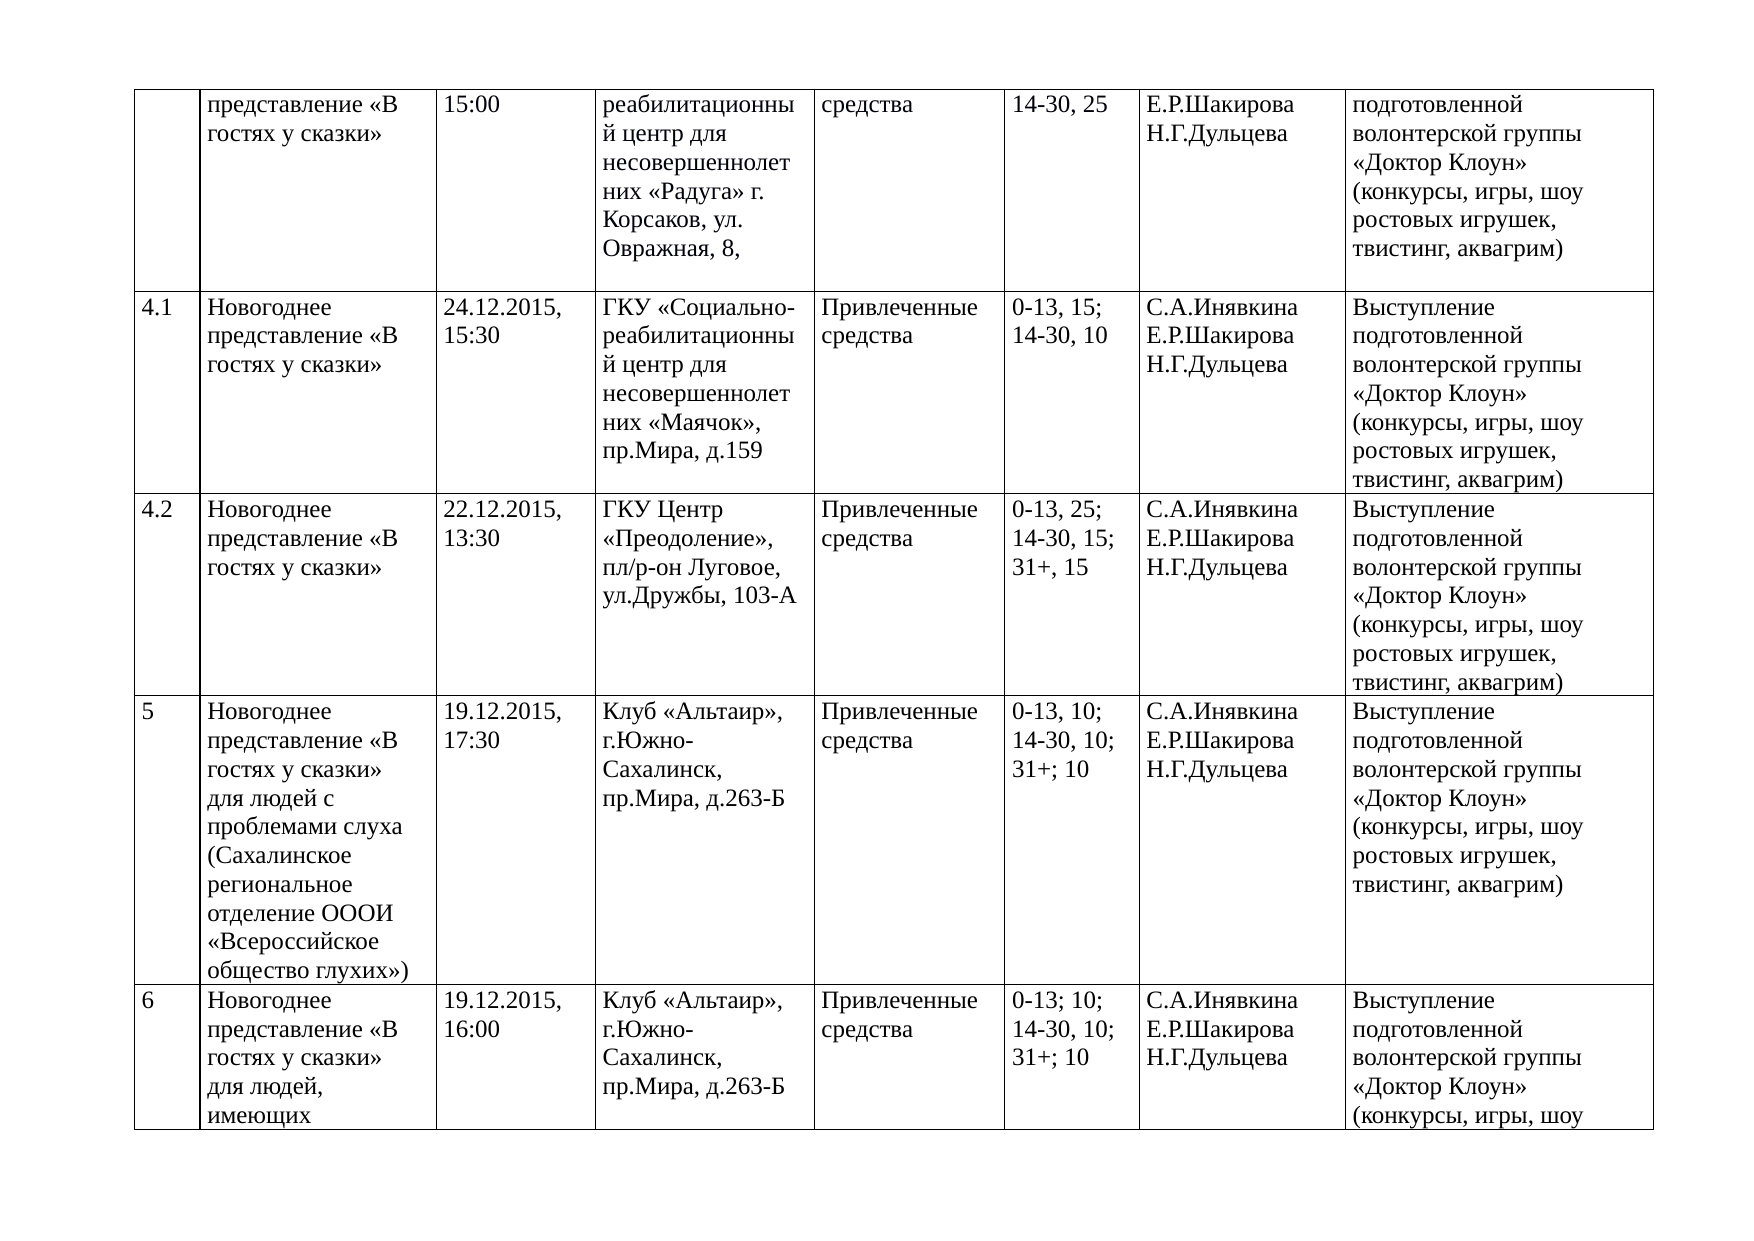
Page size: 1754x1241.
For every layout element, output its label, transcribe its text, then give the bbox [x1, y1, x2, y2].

table_cell ГКУ «Социально-реабилитационный центр для несовершеннолетних «Маячок», пр.Мира, д.159 [596, 292, 814, 493]
table_cell Выступление подготовленной волонтерской группы «Доктор Клоун» (конкурсы, игры, шоу ростовых игрушек, твистинг, аквагрим) [1346, 494, 1653, 695]
table_cell С.А.Инявкина Е.Р.Шакирова Н.Г.Дульцева [1140, 292, 1345, 493]
table_cell Привлеченные средства [815, 696, 1004, 984]
table_cell 4.1 [135, 292, 199, 493]
table_cell Выступление подготовленной волонтерской группы «Доктор Клоун» (конкурсы, игры, шоу ростовых игрушек, твистинг, аквагрим) [1346, 292, 1653, 493]
table_cell 22.12.2015, 13:30 [437, 494, 595, 695]
table_cell С.А.Инявкина Е.Р.Шакирова Н.Г.Дульцева [1140, 696, 1345, 984]
table_cell Е.Р.Шакирова Н.Г.Дульцева [1140, 90, 1345, 291]
table_cell Привлеченные средства [815, 292, 1004, 493]
table_cell Выступление подготовленной волонтерской группы «Доктор Клоун» (конкурсы, игры, шоу ростовых игрушек, твистинг, аквагрим) [1346, 696, 1653, 984]
table_cell Новогоднее представление «В гостях у сказки» для людей с проблемами слуха (Сахалинское региональное отделение ОООИ «Всероссийское общество глухих») [201, 696, 436, 984]
table_cell 15:00 [437, 90, 595, 291]
table_cell подготовленной волонтерской группы «Доктор Клоун» (конкурсы, игры, шоу ростовых игрушек, твистинг, аквагрим) [1346, 90, 1653, 291]
table_cell 6 [135, 985, 199, 1129]
table_cell Новогоднее представление «В гостях у сказки» [201, 292, 436, 493]
table_cell Привлеченные средства [815, 494, 1004, 695]
table_cell [135, 90, 199, 291]
table_cell реабилитационный центр для несовершеннолетних «Радуга» г. Корсаков, ул. Овражная, 8, [596, 90, 814, 291]
table_cell 0-13, 15; 14-30, 10 [1005, 292, 1139, 493]
table_cell 0-13; 10; 14-30, 10; 31+; 10 [1005, 985, 1139, 1129]
table_cell средства [815, 90, 1004, 291]
table_cell ГКУ Центр «Преодоление», пл/р-он Луговое, ул.Дружбы, 103-А [596, 494, 814, 695]
table_cell 19.12.2015, 16:00 [437, 985, 595, 1129]
table_cell Новогоднее представление «В гостях у сказки» [201, 494, 436, 695]
table_cell С.А.Инявкина Е.Р.Шакирова Н.Г.Дульцева [1140, 985, 1345, 1129]
table_cell С.А.Инявкина Е.Р.Шакирова Н.Г.Дульцева [1140, 494, 1345, 695]
table_cell Выступление подготовленной волонтерской группы «Доктор Клоун» (конкурсы, игры, шоу [1346, 985, 1653, 1129]
table_cell 14-30, 25 [1005, 90, 1139, 291]
table_cell Клуб «Альтаир», г.Южно-Сахалинск, пр.Мира, д.263-Б [596, 985, 814, 1129]
table_cell представление «В гостях у сказки» [201, 90, 436, 291]
table_cell 0-13, 10; 14-30, 10; 31+; 10 [1005, 696, 1139, 984]
table_cell 4.2 [135, 494, 199, 695]
table_cell 19.12.2015, 17:30 [437, 696, 595, 984]
table_cell Новогоднее представление «В гостях у сказки» для людей, имеющих [201, 985, 436, 1129]
table_cell 24.12.2015, 15:30 [437, 292, 595, 493]
table_cell Клуб «Альтаир», г.Южно-Сахалинск, пр.Мира, д.263-Б [596, 696, 814, 984]
table_cell Привлеченные средства [815, 985, 1004, 1129]
table_cell 5 [135, 696, 199, 984]
table_cell 0-13, 25; 14-30, 15; 31+, 15 [1005, 494, 1139, 695]
